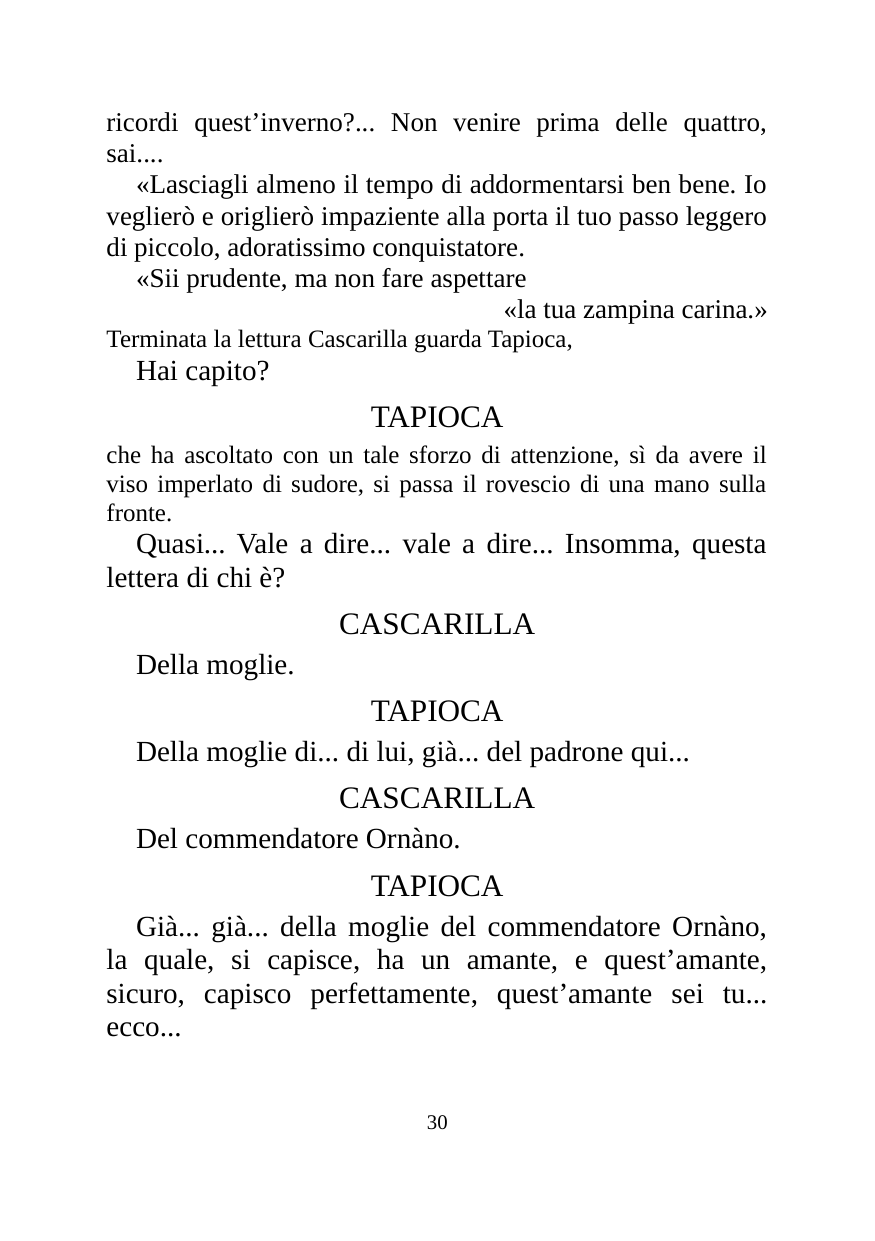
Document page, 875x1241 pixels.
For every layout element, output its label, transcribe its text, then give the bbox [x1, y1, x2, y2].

text Già... già... della moglie del commendatore Ornàno, la quale, si capisce, ha un amante, e quest’amante, sicuro, capisco perfettamente, quest’amante sei tu... ecco... [106, 909, 768, 1043]
text TAPIOCA [106, 692, 768, 728]
text «Lasciagli almeno il tempo di addormentarsi ben bene. Io veglierò e origlierò impaziente alla porta il tuo passo leggero di piccolo, adoratissimo conquistatore. [106, 168, 768, 262]
text ricordi quest’inverno?... Non venire prima delle quattro, sai.... [106, 106, 768, 168]
text CASCARILLA [106, 605, 768, 641]
text Terminata la lettura Cascarilla guarda Tapioca, [106, 324, 768, 353]
text Hai capito? [106, 353, 768, 387]
text Del commendatore Ornàno. [106, 822, 768, 855]
text CASCARILLA [106, 780, 768, 816]
text TAPIOCA [106, 867, 768, 903]
text Quasi... Vale a dire... vale a dire... Insomma, questa lettera di chi è? [106, 526, 768, 593]
text Della moglie. [106, 647, 768, 681]
text «la tua zampina carina.» [106, 293, 768, 324]
text che ha ascoltato con un tale sforzo di attenzione, sì da avere il viso imperlato di sudore, si passa il rovescio di una mano sulla fronte. [106, 440, 768, 526]
text Della moglie di... di lui, già... del padrone qui... [106, 734, 768, 768]
text TAPIOCA [106, 398, 768, 434]
text «Sii prudente, ma non fare aspettare [106, 262, 768, 293]
